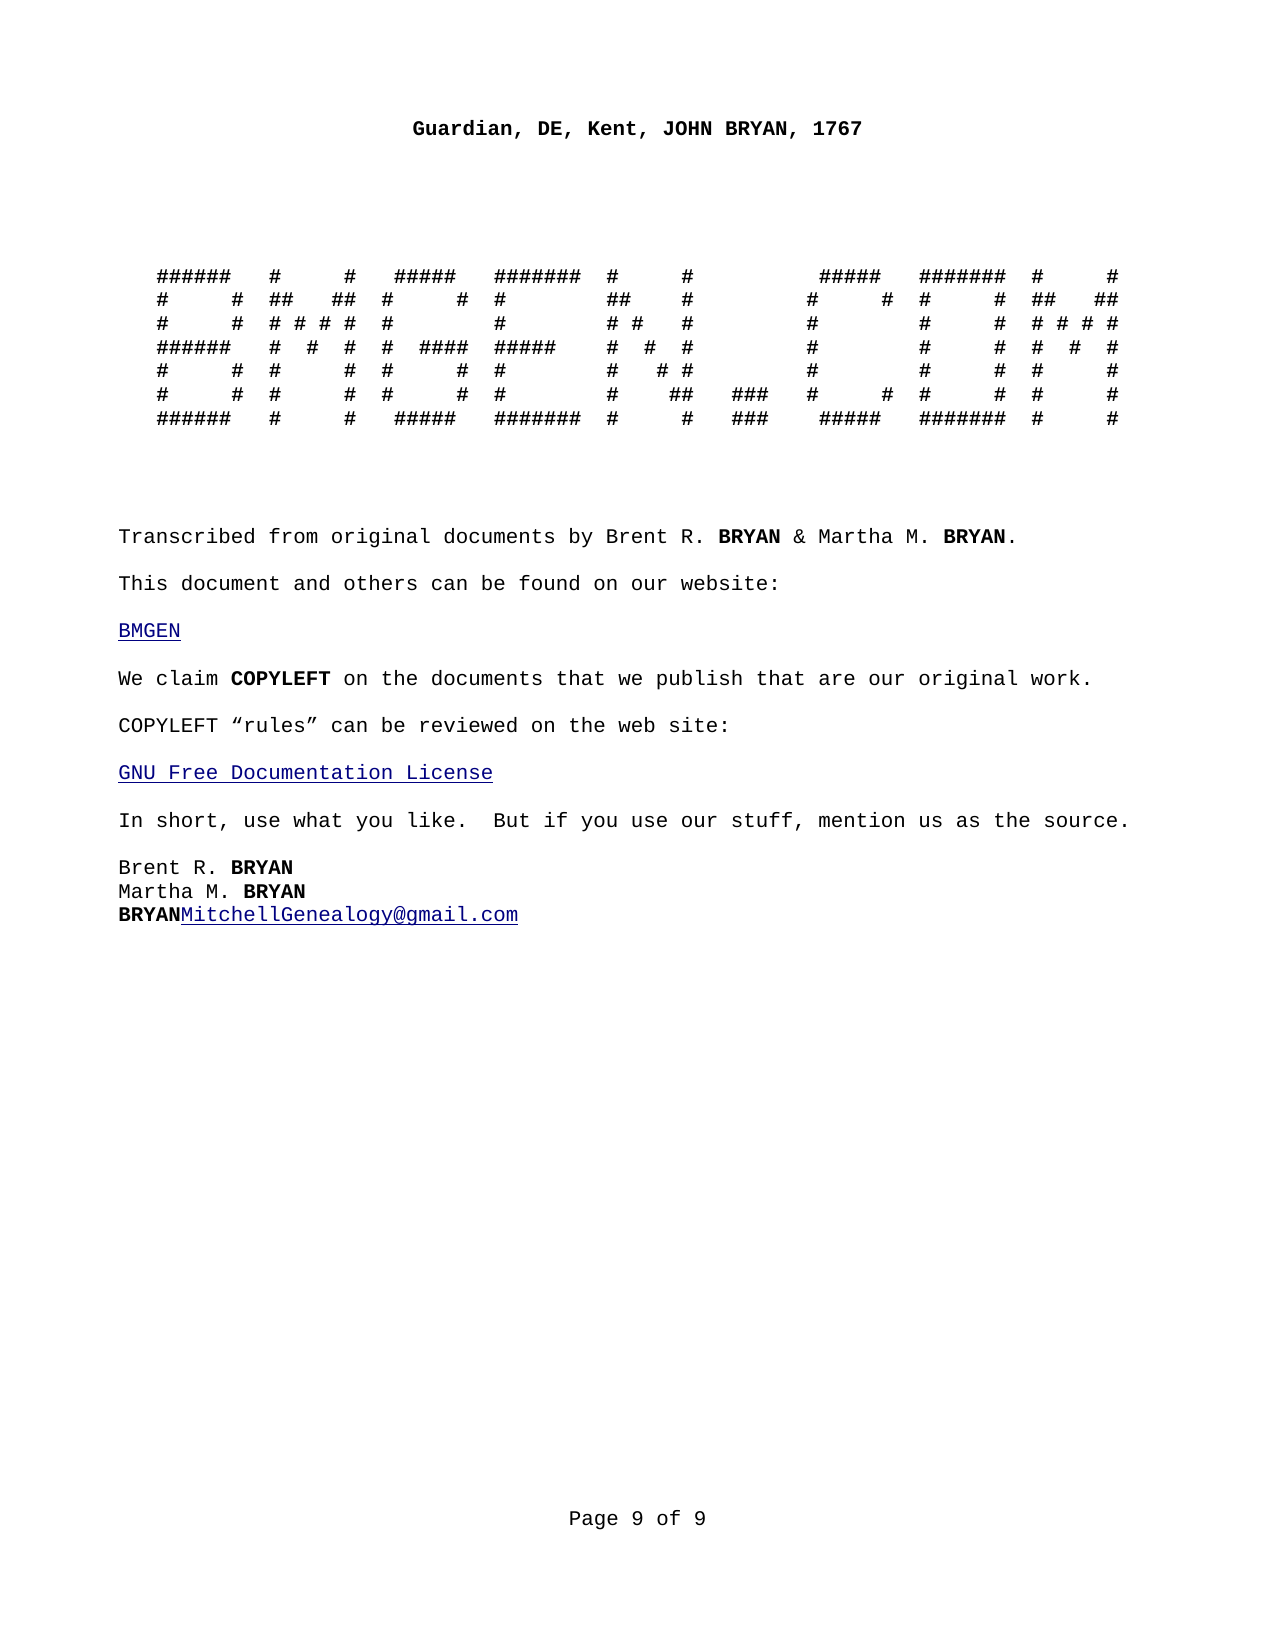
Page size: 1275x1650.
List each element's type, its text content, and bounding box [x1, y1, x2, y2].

text ###### # # ##### ####### # # ### ##### ####### # # [118, 408, 1157, 431]
text # # # # # # # # # # # # # # # # # # [118, 313, 1157, 337]
text GNU Free Documentation License [118, 762, 1157, 786]
text In short, use what you like. But if you use our stuff, mention us as the source. [118, 810, 1157, 833]
text This document and others can be found on our website: [118, 573, 1157, 597]
text # # # # # # # # ## ### # # # # # # [118, 384, 1157, 408]
text We claim COPYLEFT on the documents that we publish that are our original work. [118, 668, 1157, 691]
text COPYLEFT “rules” can be reviewed on the web site: [118, 715, 1157, 739]
text BMGEN [118, 621, 1157, 644]
text Transcribed from original documents by Brent R. BRYAN & Martha M. BRYAN. [118, 526, 1157, 549]
text BRYANMitchellGenealogy@gmail.com [118, 904, 1157, 928]
text # # # # # # # # # # # # # # # [118, 360, 1157, 384]
text Brent R. BRYAN [118, 857, 1157, 881]
text ###### # # # # #### ##### # # # # # # # # # [118, 337, 1157, 360]
text ###### # # ##### ####### # # ##### ####### # # [118, 266, 1157, 289]
text # # ## ## # # # ## # # # # # ## ## [118, 289, 1157, 313]
text Martha M. BRYAN [118, 881, 1157, 904]
